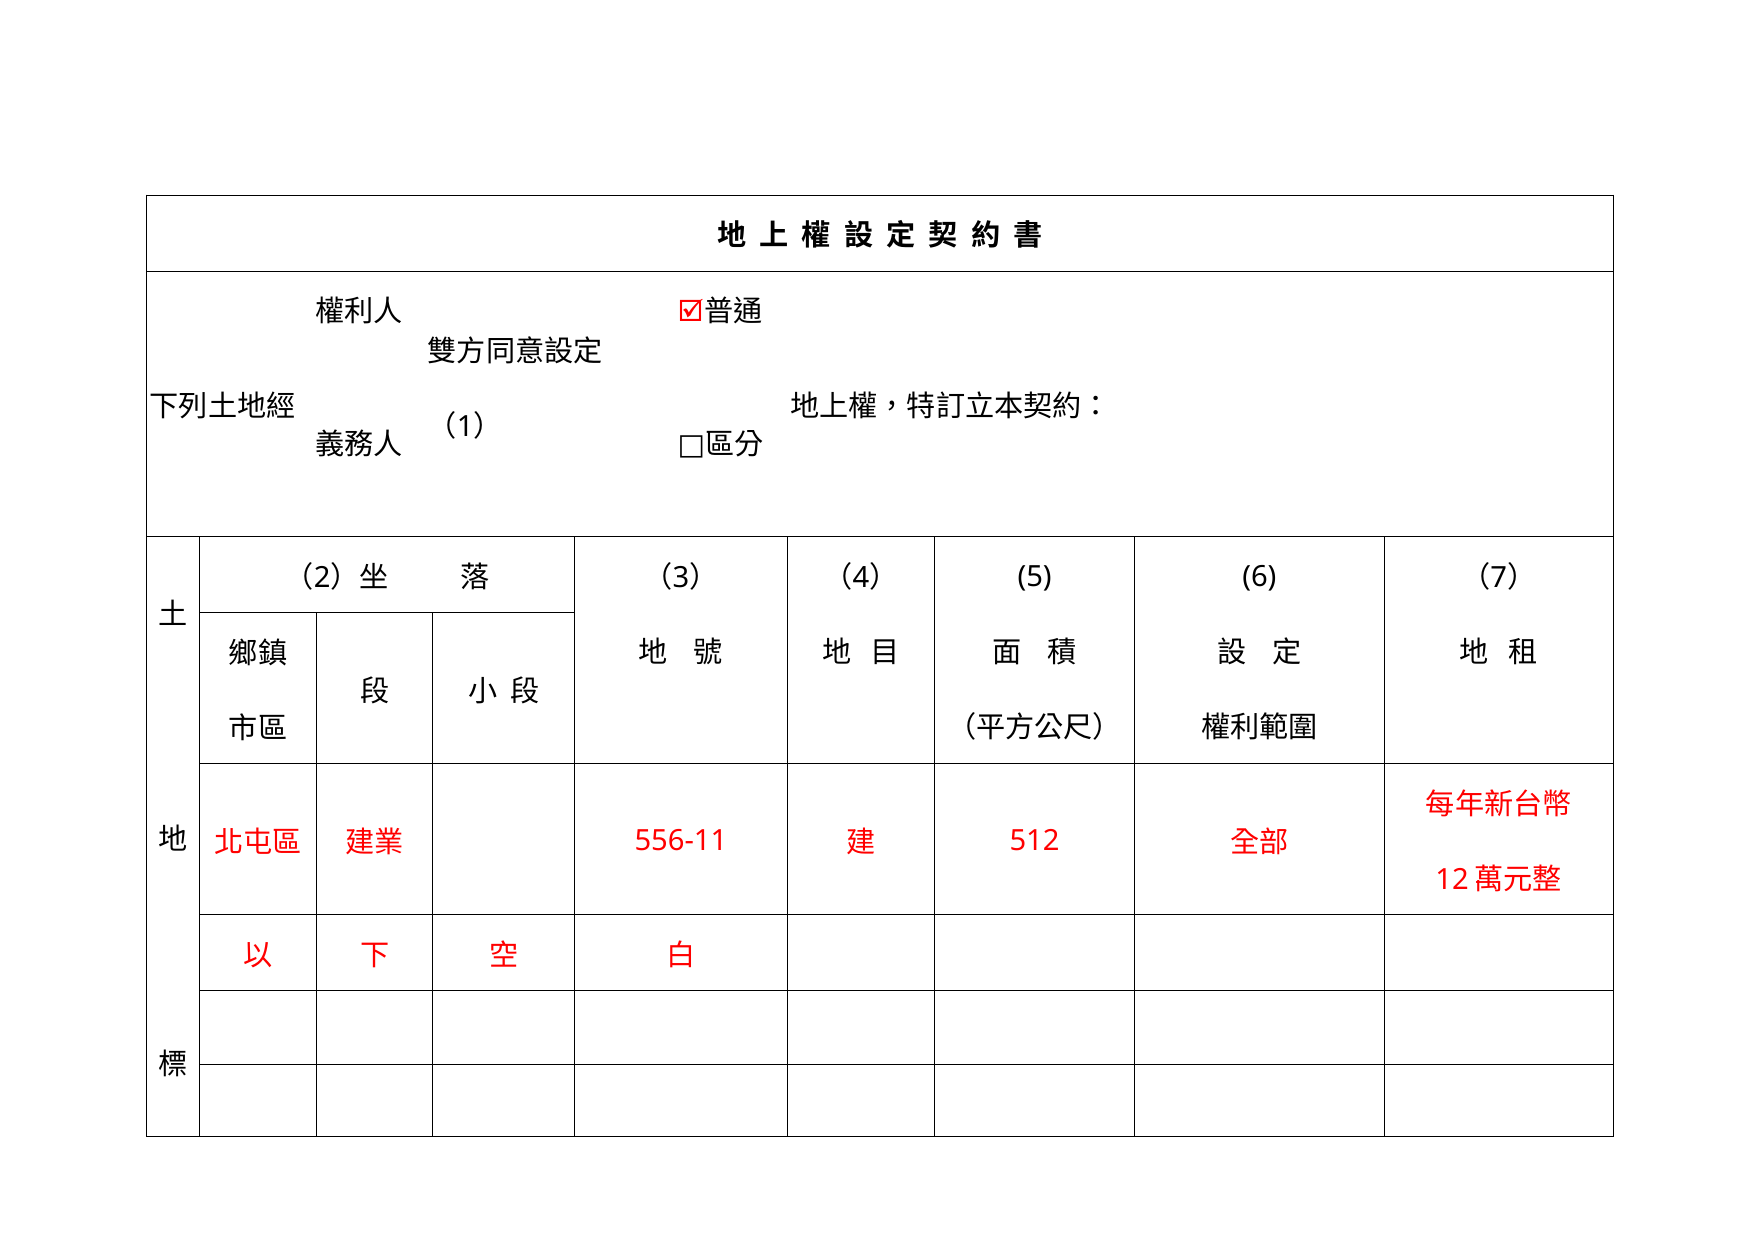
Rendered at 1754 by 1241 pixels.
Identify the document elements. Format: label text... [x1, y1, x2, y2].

table_cell (5) 面 積 （平方公尺） [935, 537, 1134, 763]
table_cell [935, 991, 1134, 1064]
table_cell [433, 991, 574, 1064]
table_cell [788, 915, 934, 990]
table_cell [1135, 915, 1384, 990]
table_cell 白 [575, 915, 787, 990]
table_cell [317, 991, 432, 1064]
table_cell (6) 設 定 權利範圍 [1135, 537, 1384, 763]
table_cell 段 [317, 613, 432, 763]
table_cell [575, 991, 787, 1064]
table_cell 地上權，特訂立本契約： [787, 272, 1613, 536]
table_cell 北屯區 [200, 764, 316, 914]
table_cell [1385, 991, 1613, 1064]
table_cell [433, 764, 574, 914]
table_cell 下列土地經 [147, 272, 312, 536]
table_cell [1135, 991, 1384, 1064]
table_cell [317, 1065, 432, 1136]
table_cell [935, 915, 1134, 990]
table_cell 小 段 [433, 613, 574, 763]
table_cell [935, 1065, 1134, 1136]
table_cell 鄉鎮 市區 [200, 613, 316, 763]
table_cell [200, 1065, 316, 1136]
table_cell [1135, 1065, 1384, 1136]
table_cell 512 [935, 764, 1134, 914]
table_cell 556-11 [575, 764, 787, 914]
table_cell [788, 1065, 934, 1136]
table_cell （3） 地 號 [575, 537, 787, 763]
table_cell [433, 1065, 574, 1136]
table_cell （7） 地 租 [1385, 537, 1613, 763]
table_cell [1385, 915, 1613, 990]
table_cell [575, 1065, 787, 1136]
table_cell [788, 991, 934, 1064]
table_cell 空 [433, 915, 574, 990]
table_cell [200, 991, 316, 1064]
table_cell 權利人 [312, 272, 424, 347]
table_cell （4） 地 目 [788, 537, 934, 763]
table_cell 雙方同意設定（1） [425, 272, 674, 536]
table_cell 每年新台幣 12萬元整 [1385, 764, 1613, 914]
table_cell 土 地 標 示 [147, 537, 199, 1136]
table_cell （2）坐 落 [200, 537, 574, 612]
table_cell [1385, 1065, 1613, 1136]
table_cell 建業 [317, 764, 432, 914]
table_header 地 上 權 設 定 契 約 書 [147, 196, 1613, 271]
table_cell 普通 [675, 272, 787, 347]
table_cell 全部 [1135, 764, 1384, 914]
table_cell 以 [200, 915, 316, 990]
table_cell 建 [788, 764, 934, 914]
table_cell 義務人 [312, 347, 424, 536]
table_cell 下 [317, 915, 432, 990]
table_cell □區分 [675, 347, 787, 536]
